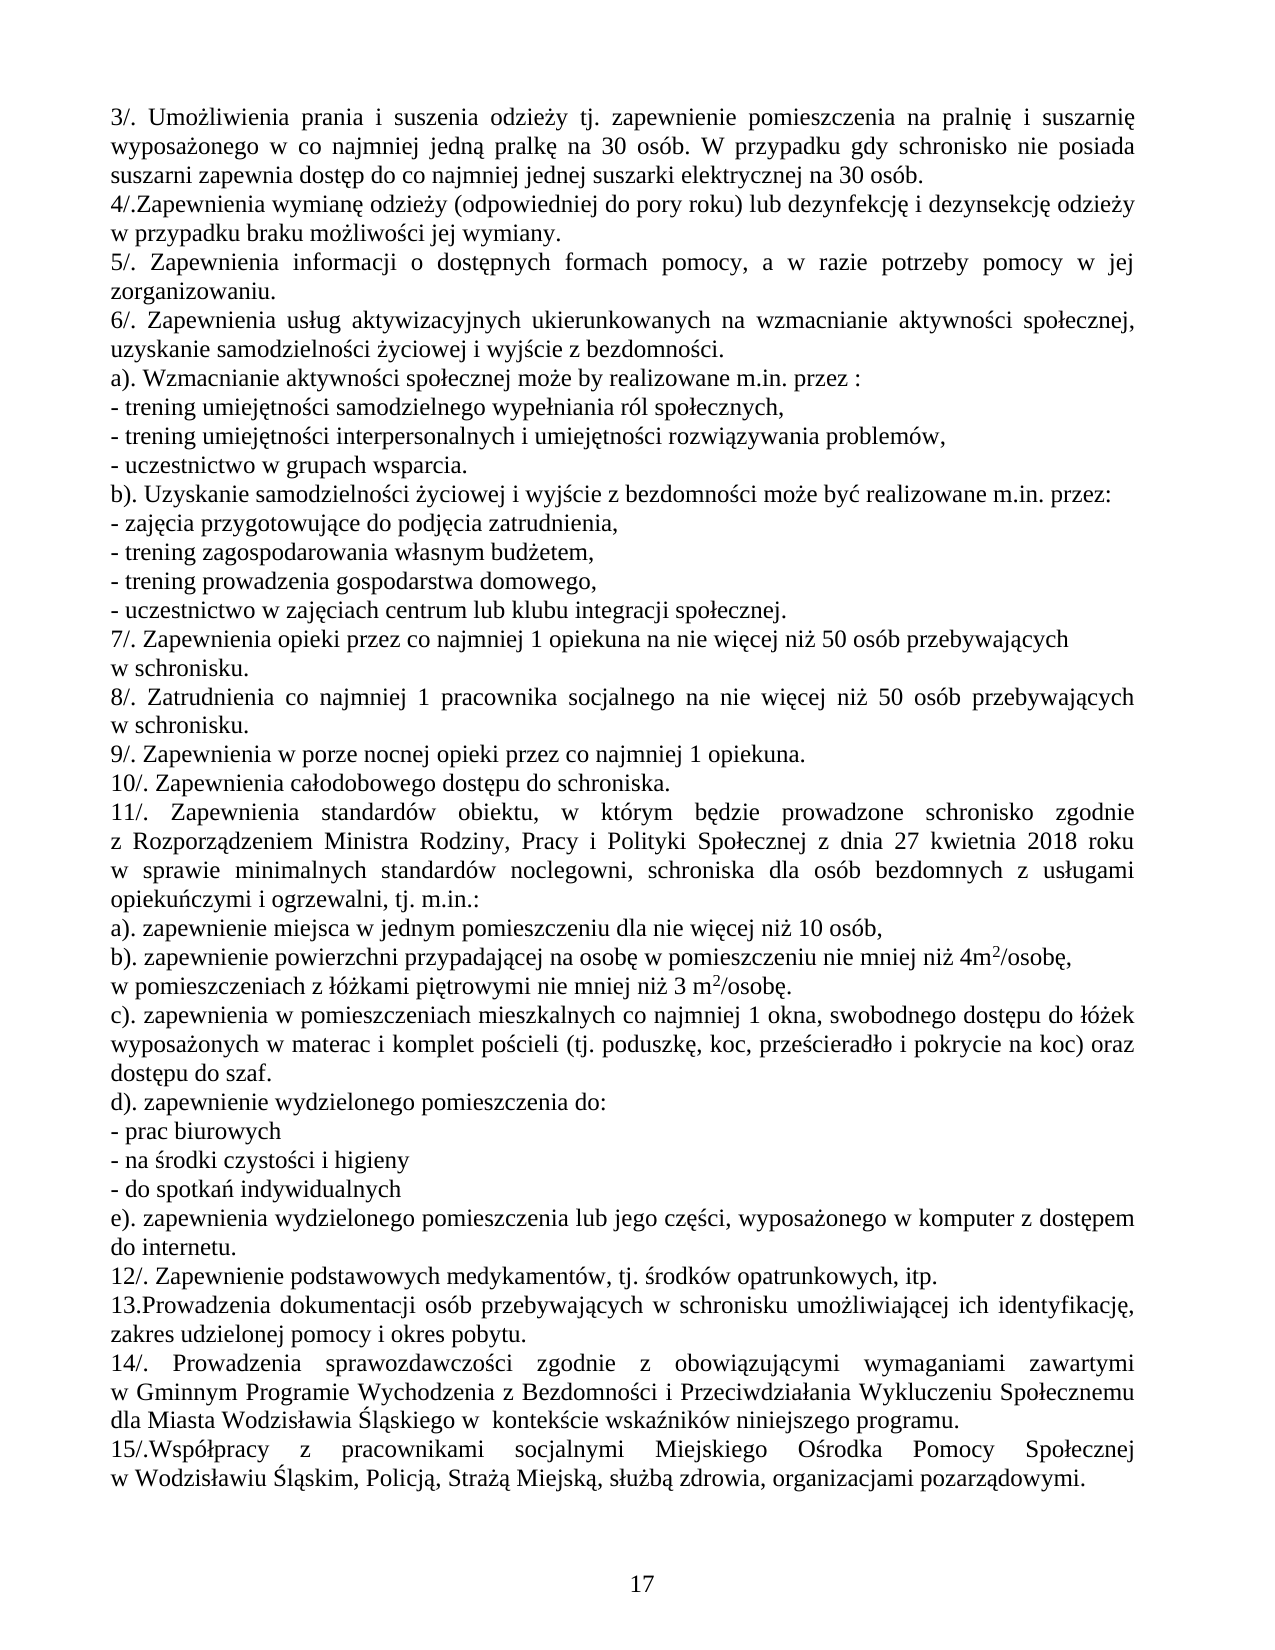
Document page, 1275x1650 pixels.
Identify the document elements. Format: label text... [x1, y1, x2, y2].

text - uczestnictwo w zajęciach centrum lub klubu integracji społecznej. [110, 595, 1136, 623]
text a). zapewnienie miejsca w jednym pomieszczeniu dla nie więcej niż 10 osób, [110, 913, 1136, 942]
text 4/.Zapewnienia wymianę odzieży (odpowiedniej do pory roku) lub dezynfekcję i dezynsekcję odzieży w przypadku braku możliwości jej wymiany. [110, 189, 1136, 247]
text c). zapewnienia w pomieszczeniach mieszkalnych co najmniej 1 okna, swobodnego dostępu do łóżek wyposażonych w materac i komplet pościeli (tj. poduszkę, koc, prześcieradło i pokrycie na koc) oraz dostępu do szaf. [110, 1000, 1136, 1087]
text 5/. Zapewnienia informacji o dostępnych formach pomocy, a w razie potrzeby pomocy w jej zorganizowaniu. [110, 247, 1136, 305]
text b). Uzyskanie samodzielności życiowej i wyjście z bezdomności może być realizowane m.in. przez: [110, 479, 1136, 508]
text b). zapewnienie powierzchni przypadającej na osobę w pomieszczeniu nie mniej niż 4m2/osobę, [110, 942, 1136, 971]
text e). zapewnienia wydzielonego pomieszczenia lub jego części, wyposażonego w komputer z dostępem do internetu. [110, 1203, 1136, 1261]
text a). Wzmacnianie aktywności społecznej może by realizowane m.in. przez : [110, 363, 1136, 392]
text 7/. Zapewnienia opieki przez co najmniej 1 opiekuna na nie więcej niż 50 osób przebywających [110, 624, 1136, 652]
text - na środki czystości i higieny [110, 1145, 1136, 1174]
text - zajęcia przygotowujące do podjęcia zatrudnienia, [110, 508, 1136, 537]
text 9/. Zapewnienia w porze nocnej opieki przez co najmniej 1 opiekuna. [110, 739, 1136, 768]
text - trening prowadzenia gospodarstwa domowego, [110, 566, 1136, 594]
text w schronisku. [110, 653, 1136, 681]
text 15/.Współpracy z pracownikami socjalnymi Miejskiego Ośrodka Pomocy Społecznej w Wodzisławiu Śląskim, Policją, Strażą Miejską, służbą zdrowia, organizacjami pozarządowymi. [110, 1434, 1136, 1492]
text 11/. Zapewnienia standardów obiektu, w którym będzie prowadzone schronisko zgodnie z Rozporządzeniem Ministra Rodziny, Pracy i Polityki Społecznej z dnia 27 kwietnia 2018 roku w sprawie minimalnych standardów noclegowni, schroniska dla osób bezdomnych z usługami opiekuńczymi i ogrzewalni, tj. m.in.: [110, 797, 1136, 913]
text 12/. Zapewnienie podstawowych medykamentów, tj. środków opatrunkowych, itp. [110, 1261, 1136, 1289]
text - prac biurowych [110, 1116, 1136, 1145]
text - uczestnictwo w grupach wsparcia. [110, 450, 1136, 479]
text - trening zagospodarowania własnym budżetem, [110, 537, 1136, 566]
text 10/. Zapewnienia całodobowego dostępu do schroniska. [110, 768, 1136, 797]
text 14/. Prowadzenia sprawozdawczości zgodnie z obowiązującymi wymaganiami zawartymi w Gminnym Programie Wychodzenia z Bezdomności i Przeciwdziałania Wykluczeniu Społecznemu dla Miasta Wodzisławia Śląskiego w kontekście wskaźników niniejszego programu. [110, 1348, 1136, 1434]
text 8/. Zatrudnienia co najmniej 1 pracownika socjalnego na nie więcej niż 50 osób przebywających w schronisku. [110, 682, 1136, 739]
text 3/. Umożliwienia prania i suszenia odzieży tj. zapewnienie pomieszczenia na pralnię i suszarnię wyposażonego w co najmniej jedną pralkę na 30 osób. W przypadku gdy schronisko nie posiada suszarni zapewnia dostęp do co najmniej jednej suszarki elektrycznej na 30 osób. [110, 102, 1136, 189]
text 13.Prowadzenia dokumentacji osób przebywających w schronisku umożliwiającej ich identyfikację, zakres udzielonej pomocy i okres pobytu. [110, 1290, 1136, 1347]
text - do spotkań indywidualnych [110, 1174, 1136, 1203]
text 6/. Zapewnienia usług aktywizacyjnych ukierunkowanych na wzmacnianie aktywności społecznej, uzyskanie samodzielności życiowej i wyjście z bezdomności. [110, 305, 1136, 363]
text w pomieszczeniach z łóżkami piętrowymi nie mniej niż 3 m2/osobę. [110, 971, 1136, 1000]
text - trening umiejętności samodzielnego wypełniania ról społecznych, [110, 392, 1136, 421]
text - trening umiejętności interpersonalnych i umiejętności rozwiązywania problemów, [110, 421, 1136, 450]
text d). zapewnienie wydzielonego pomieszczenia do: [110, 1087, 1136, 1116]
